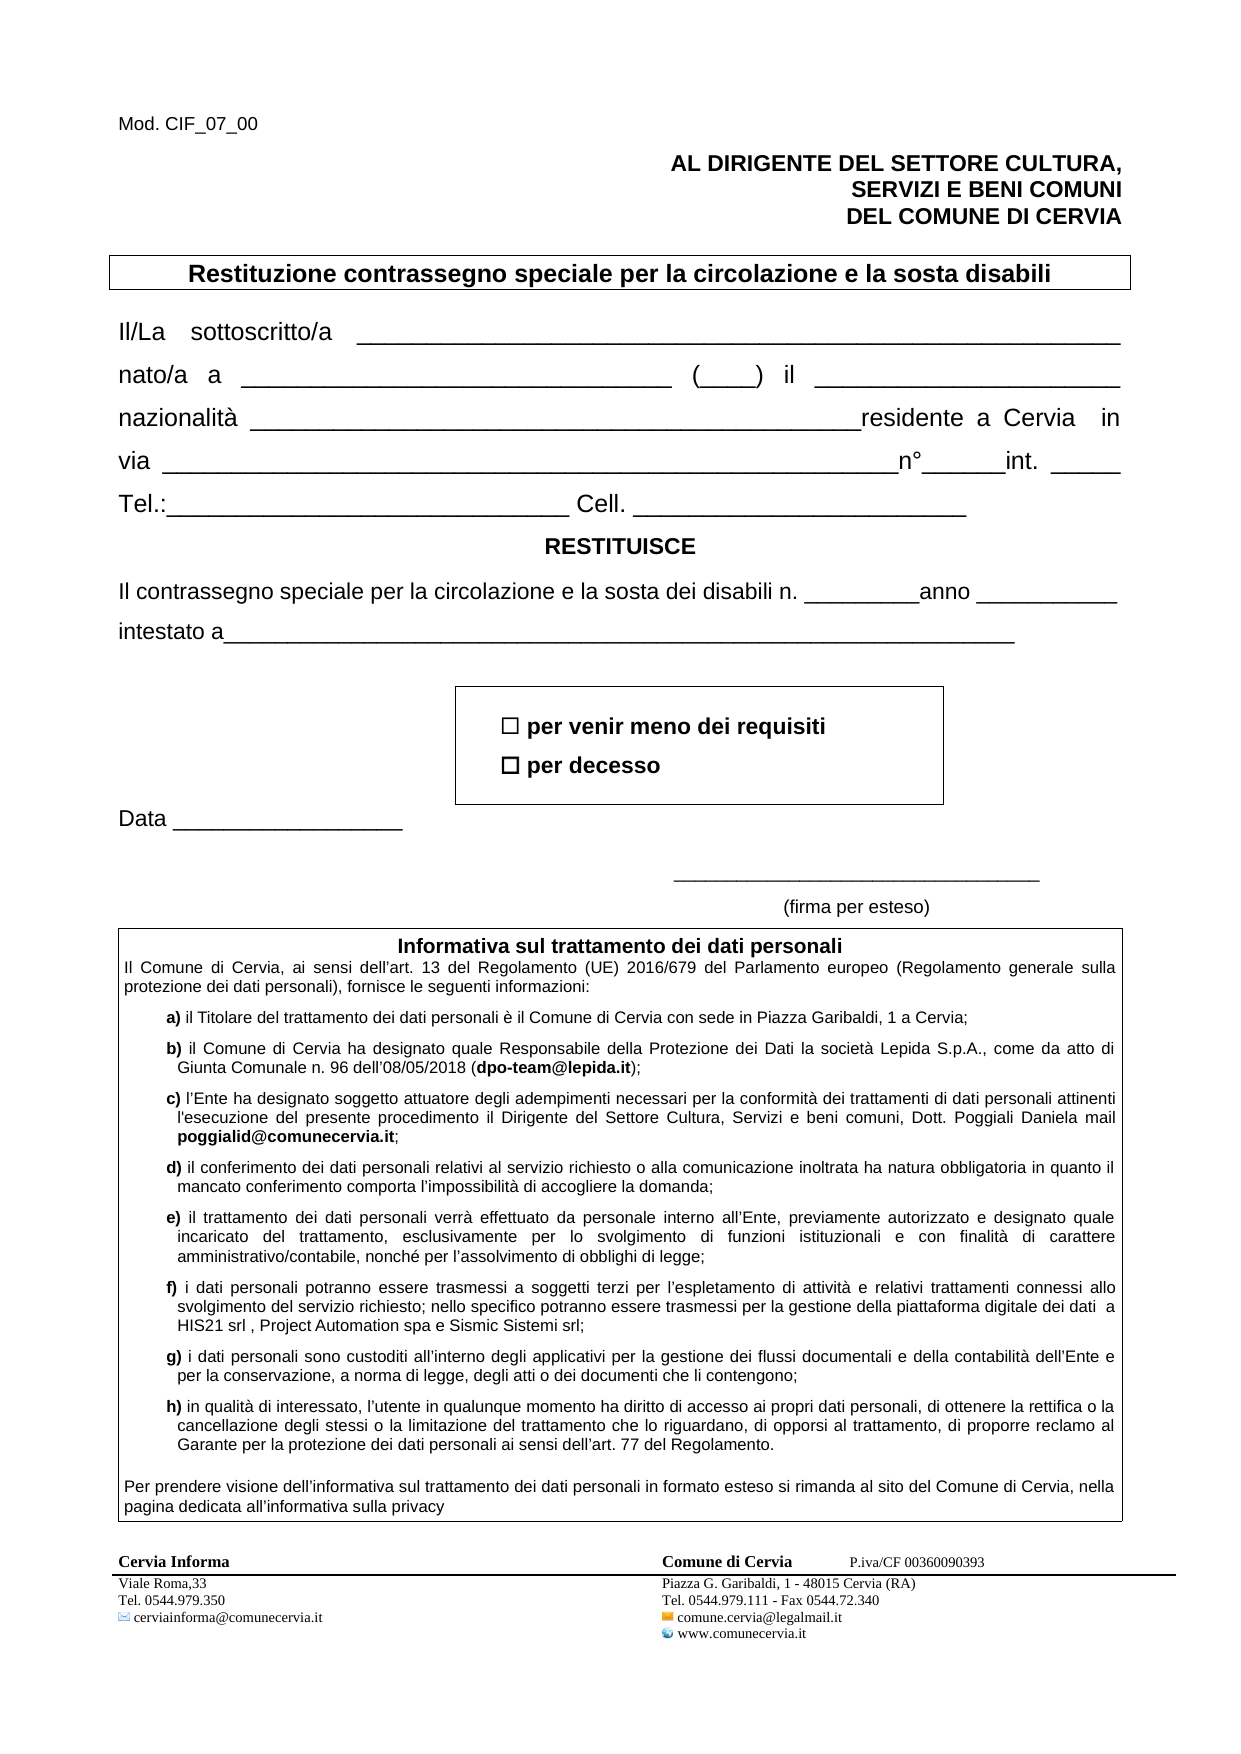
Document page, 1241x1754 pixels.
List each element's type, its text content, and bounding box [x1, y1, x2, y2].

text AL DIRIGENTE DEL SETTORE CULTURA, [118, 150, 1122, 176]
picture [118, 1610, 130, 1622]
text ___________________________________ [118, 861, 1122, 882]
picture [662, 1627, 674, 1639]
text (firma per esteso) [118, 896, 1122, 917]
text Il contrassegno speciale per la circolazione e la sosta dei disabili n. _________anno ___________ intestato a______________________________________________________________ [118, 578, 1122, 644]
text Restituzione contrassegno speciale per la circolazione e la sosta disabili [110, 256, 1130, 289]
text SERVIZI E BENI COMUNI [118, 176, 1122, 203]
text Il/La sottoscritto/a _______________________________________________________ nato/a a _______________________________ (____) il ______________________ nazionalità ____________________________________________residente a Cervia in via _____________________________________________________n°______int. _____ Tel.:_____________________________ Cell. ________________________ [118, 317, 1122, 518]
subtitle Data __________________ [118, 805, 1122, 831]
picture [662, 1610, 674, 1622]
subtitle RESTITUISCE [118, 533, 1122, 559]
text DEL COMUNE DI CERVIA [118, 203, 1122, 229]
table_header Informativa sul trattamento dei dati personali Il Comune di Cervia, ai sensi dell’art. 13 del Regolamento (UE) 2016/679 del Parlamento europeo (Regolamento generale sulla protezione dei dati personali), fornisce le seguenti informazioni: a) il Titolare del trattamento dei dati personali è il Comune di Cervia con sede in Piazza Garibaldi, 1 a Cervia; b) il Comune di Cervia ha designato quale Responsabile della Protezione dei Dati la società Lepida S.p.A., come da atto di Giunta Comunale n. 96 dell’08/05/2018 (dpo-team@lepida.it); c) l’Ente ha designato soggetto attuatore degli adempimenti necessari per la conformità dei trattamenti di dati personali attinenti l'esecuzione del presente procedimento il Dirigente del Settore Cultura, Servizi e beni comuni, Dott. Poggiali Daniela mail poggialid@comunecervia.it; d) il conferimento dei dati personali relativi al servizio richiesto o alla comunicazione inoltrata ha natura obbligatoria in quanto il mancato conferimento comporta l’impossibilità di accogliere la domanda; e) il trattamento dei dati personali verrà effettuato da personale interno all’Ente, previamente autorizzato e designato quale incaricato del trattamento, esclusivamente per lo svolgimento di funzioni istituzionali e con finalità di carattere amministrativo/contabile, nonché per l’assolvimento di obblighi di legge; f) i dati personali potranno essere trasmessi a soggetti terzi per l’espletamento di attività e relativi trattamenti connessi allo svolgimento del servizio richiesto; nello specifico potranno essere trasmessi per la gestione della piattaforma digitale dei dati a HIS21 srl , Project Automation spa e Sismic Sistemi srl; g) i dati personali sono custoditi all’interno degli applicativi per la gestione dei flussi documentali e della contabilità dell’Ente e per la conservazione, a norma di legge, degli atti o dei documenti che li contengono; h) in qualità di interessato, l’utente in qualunque momento ha diritto di accesso ai propri dati personali, di ottenere la rettifica o la cancellazione degli stessi o la limitazione del trattamento che lo riguardano, di opporsi al trattamento, di proporre reclamo al Garante per la protezione dei dati personali ai sensi dell’art. 77 del Regolamento. Per prendere visione dell’informativa sul trattamento dei dati personali in formato esteso si rimanda al sito del Comune di Cervia, nella pagina dedicata all’informativa sulla privacy [119, 929, 1122, 1521]
table_header  per venir meno dei requisiti  per decesso [456, 687, 943, 804]
